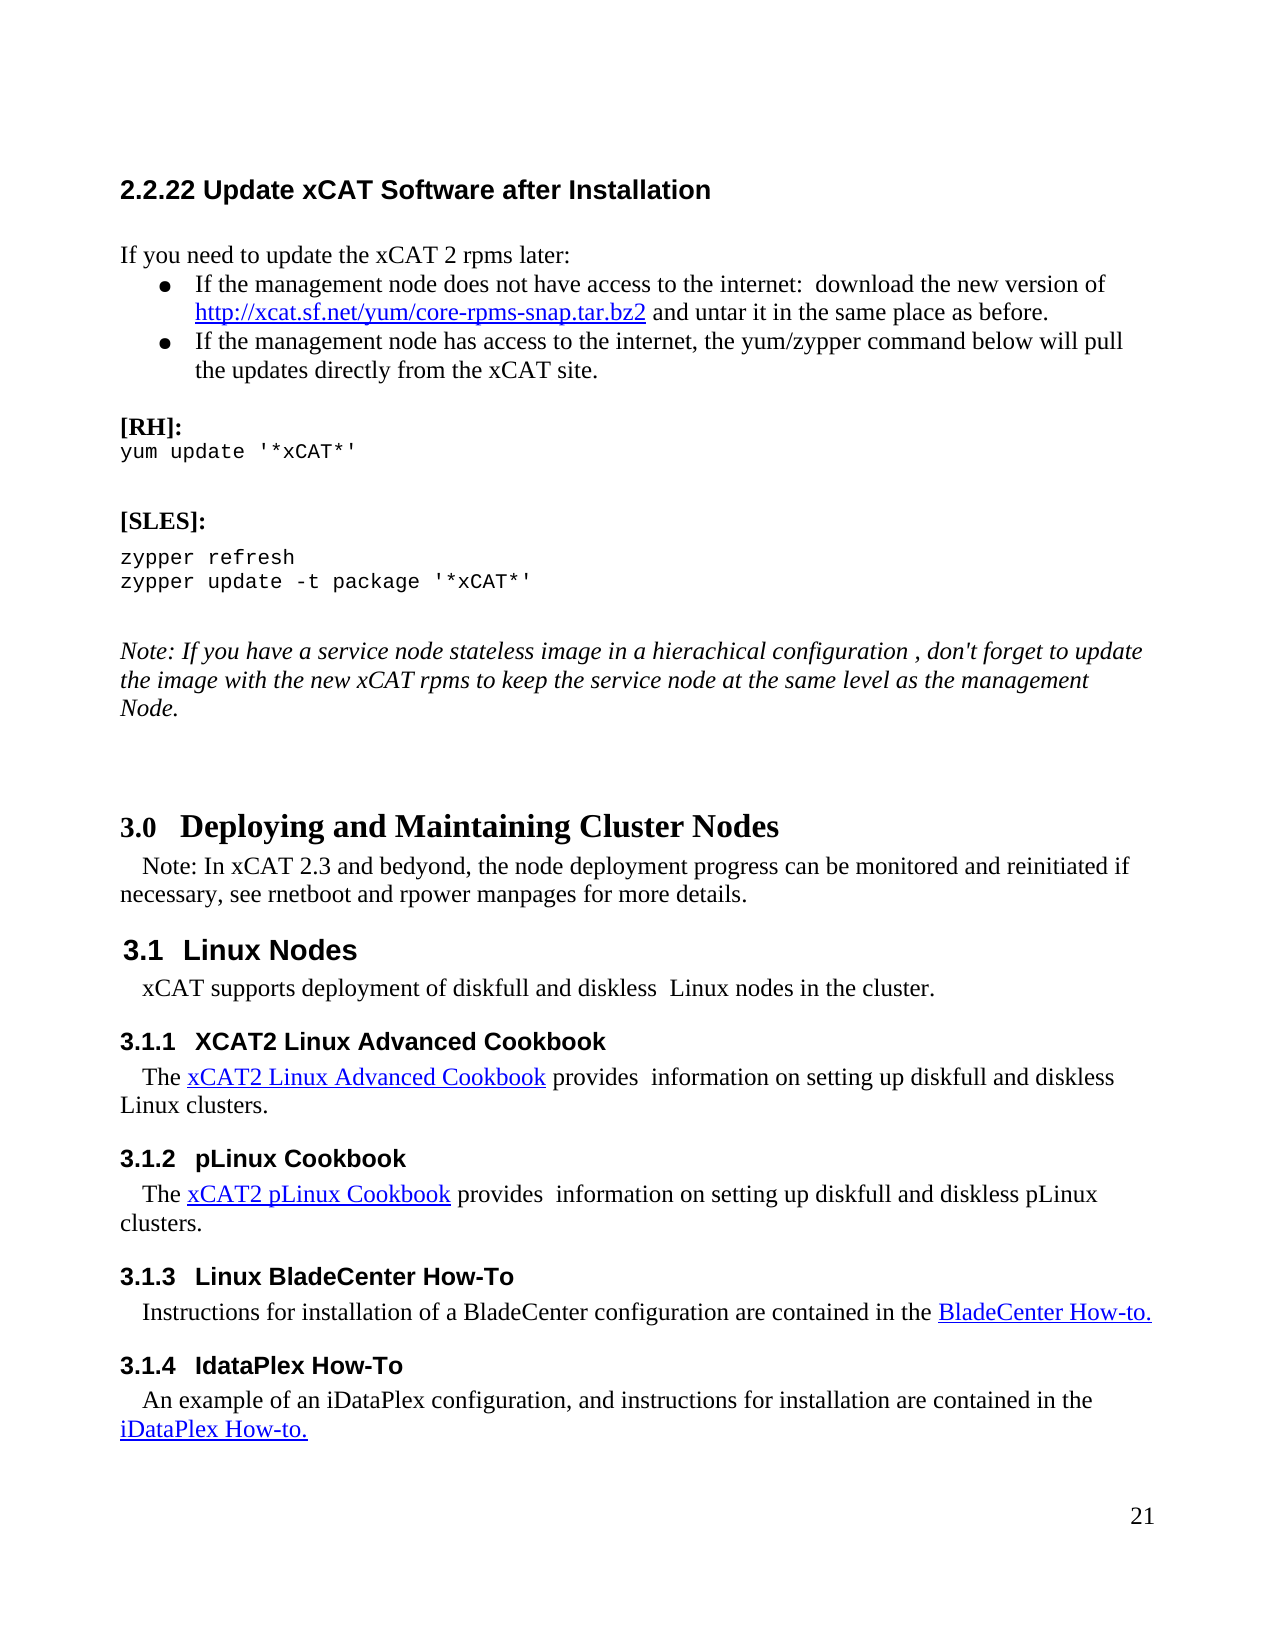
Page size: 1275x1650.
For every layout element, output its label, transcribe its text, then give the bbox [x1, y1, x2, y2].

text [RH]: [120, 412, 1155, 441]
text xCAT supports deployment of diskfull and diskless Linux nodes in the cluster. [120, 973, 1155, 1002]
text If you need to update the xCAT 2 rpms later: [120, 240, 1155, 269]
text Note: If you have a service node stateless image in a hierachical configuration , don't forget to update the image with the new xCAT rpms to keep the service node at the same level as the management Node. [120, 636, 1155, 722]
text The xCAT2 Linux Advanced Cookbook provides information on setting up diskfull and diskless Linux clusters. [120, 1062, 1155, 1119]
text zypper refresh [120, 547, 1155, 571]
subtitle Linux Nodes [123, 933, 1155, 967]
text Note: In xCAT 2.3 and bedyond, the node deployment progress can be monitored and reinitiated if necessary, see rnetboot and rpower manpages for more details. [120, 851, 1155, 908]
text [SLES]: [120, 506, 1155, 535]
subtitle pLinux Cookbook [120, 1144, 1155, 1173]
subtitle XCAT2 Linux Advanced Cookbook [120, 1027, 1155, 1056]
list If the management node does not have access to the internet: download the new version of http://xcat.sf.net/yum/core-rpms-snap.tar.bz2 and untar it in the same place as before. [157, 269, 1155, 326]
subtitle IdataPlex How-To [120, 1351, 1155, 1379]
list If the management node has access to the internet, the yum/zypper command below will pull the updates directly from the xCAT site. [157, 326, 1155, 384]
text zypper update -t package '*xCAT*' [120, 571, 1155, 595]
text An example of an iDataPlex configuration, and instructions for installation are contained in the iDataPlex How-to. [120, 1386, 1155, 1443]
text Instructions for installation of a BladeCenter configuration are contained in the BladeCenter How-to. [120, 1297, 1155, 1326]
subtitle Update xCAT Software after Installation [120, 174, 1155, 205]
text yum update '*xCAT*' [120, 441, 1155, 465]
text The xCAT2 pLinux Cookbook provides information on setting up diskfull and diskless pLinux clusters. [120, 1179, 1155, 1237]
subtitle Linux BladeCenter How-To [120, 1262, 1155, 1291]
subtitle Deploying and Maintaining Cluster Nodes [120, 806, 1155, 844]
